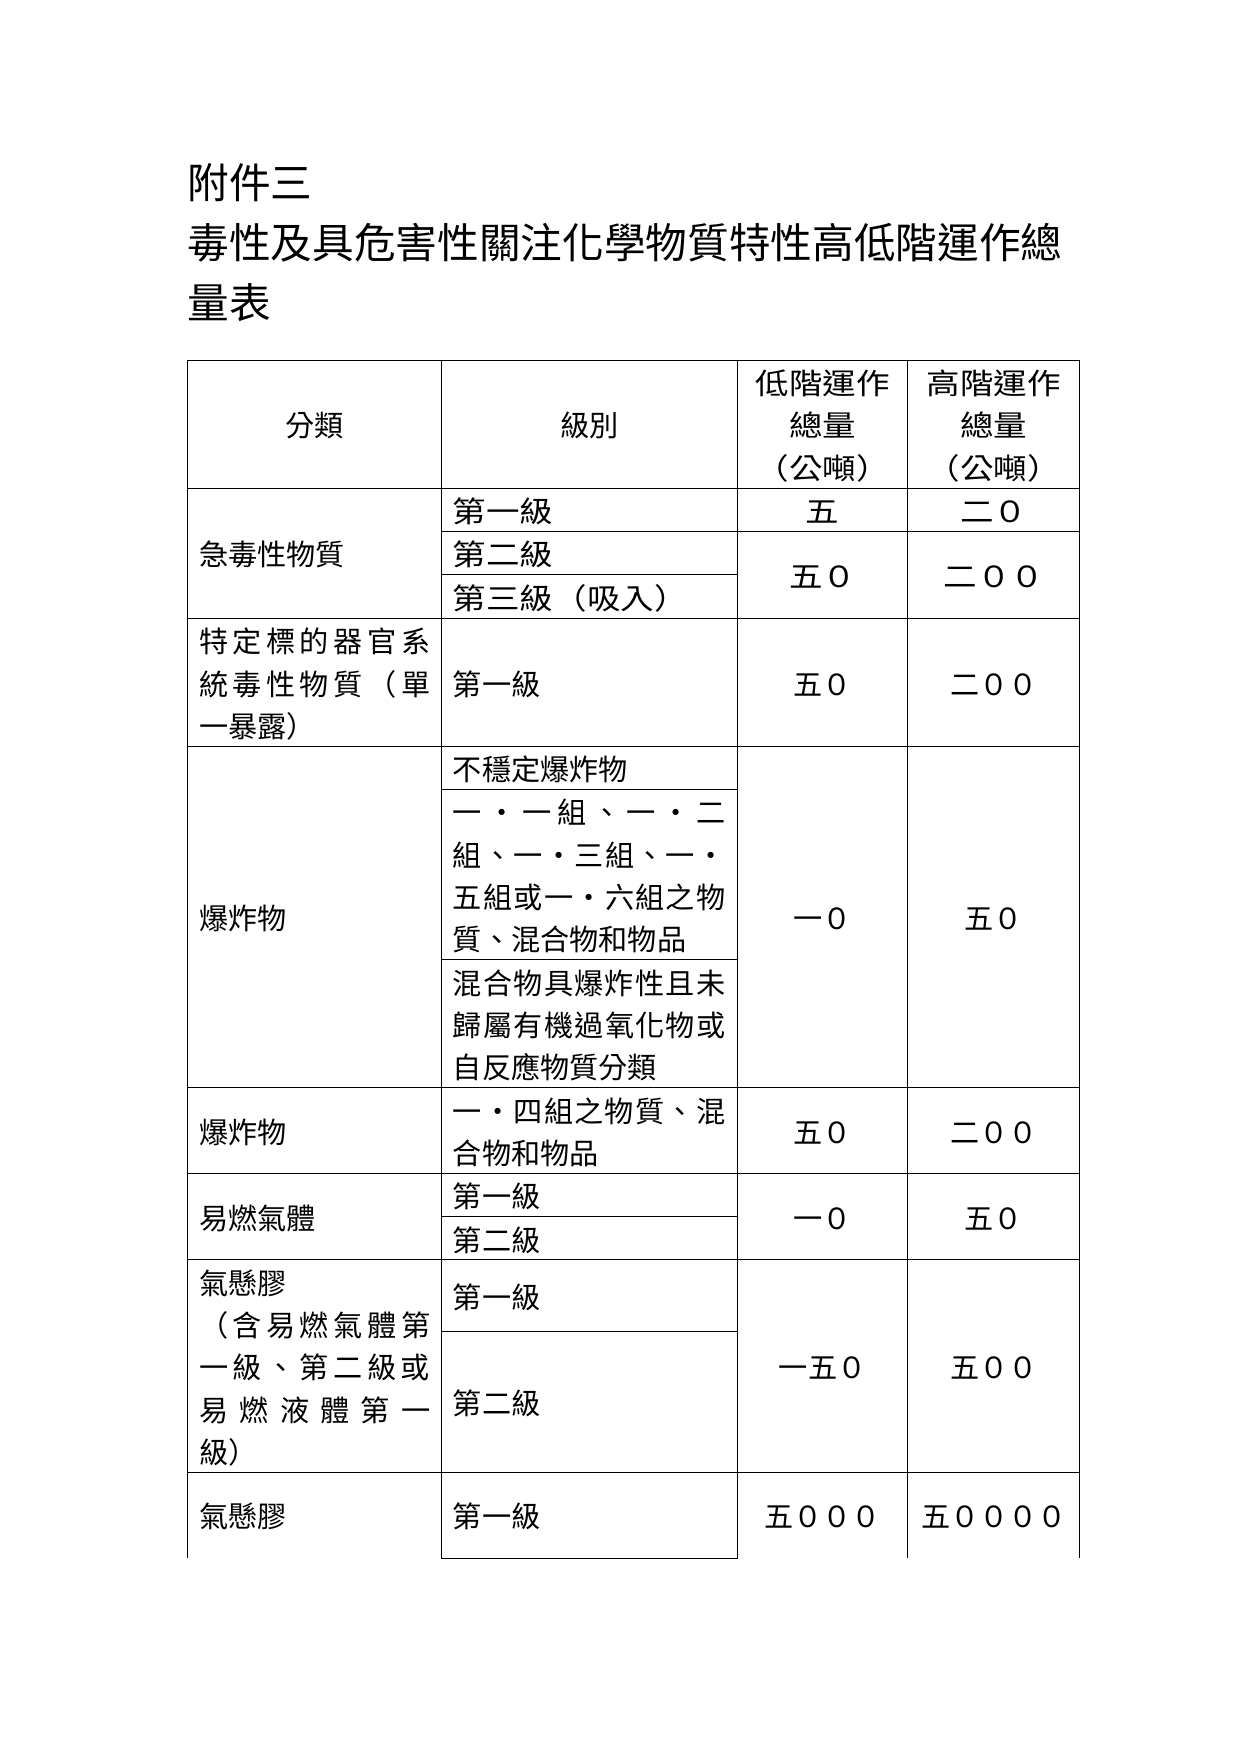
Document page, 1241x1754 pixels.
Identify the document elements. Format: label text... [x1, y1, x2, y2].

table_cell 二００ [908, 532, 1079, 618]
table_cell 五００ [908, 1260, 1079, 1472]
table_cell 一‧四組之物質、混合物和物品 [442, 1088, 737, 1173]
table_cell 五０ [738, 532, 907, 618]
table_header 級別 [442, 361, 737, 488]
table_cell 二００ [908, 619, 1079, 746]
table_cell 易燃氣體 [188, 1174, 441, 1259]
table_cell 不穩定爆炸物 [442, 747, 737, 789]
table_cell 氣懸膠 [188, 1473, 441, 1558]
text 毒性及具危害性關注化學物質特性高低階運作總量表 [187, 210, 1086, 331]
table_cell 五００００ [908, 1473, 1079, 1558]
table_cell 二００ [908, 1088, 1079, 1173]
table_header 低階運作 總量 （公噸） [738, 361, 907, 488]
table_cell 爆炸物 [188, 747, 441, 1087]
table_cell 氣懸膠 （含易燃氣體第一級、第二級或易燃液體第一級） [188, 1260, 441, 1472]
table_cell 第三級（吸入） [442, 575, 737, 618]
table_cell 一０ [738, 1174, 907, 1259]
table_cell 五０ [738, 1088, 907, 1173]
table_header 高階運作 總量 （公噸） [908, 361, 1079, 488]
table_cell 第一級 [442, 619, 737, 746]
table_cell 五０ [908, 747, 1079, 1087]
table_cell 五０００ [738, 1473, 907, 1558]
table_cell 第二級 [442, 1332, 737, 1472]
table_cell 一五０ [738, 1260, 907, 1472]
text 附件三 [187, 150, 1086, 210]
table_cell 第二級 [442, 532, 737, 574]
table_cell 第一級 [442, 489, 737, 531]
table_cell 五 [738, 489, 907, 531]
table_cell 特定標的器官系統毒性物質（單一暴露） [188, 619, 441, 746]
table_cell 第一級 [442, 1174, 737, 1216]
table_cell 第一級 [442, 1473, 737, 1558]
table_cell 急毒性物質 [188, 489, 441, 618]
table_cell 混合物具爆炸性且未歸屬有機過氧化物或自反應物質分類 [442, 960, 737, 1087]
table_cell 五０ [738, 619, 907, 746]
table_cell 五０ [908, 1174, 1079, 1259]
table_cell 一‧一組、一‧二組、一‧三組、一‧五組或一‧六組之物質、混合物和物品 [442, 790, 737, 959]
table_cell 第一級 [442, 1260, 737, 1331]
table_cell 爆炸物 [188, 1088, 441, 1173]
table_cell 一０ [738, 747, 907, 1087]
table_cell 第二級 [442, 1217, 737, 1259]
table_cell 二０ [908, 489, 1079, 531]
table_header 分類 [188, 361, 441, 488]
